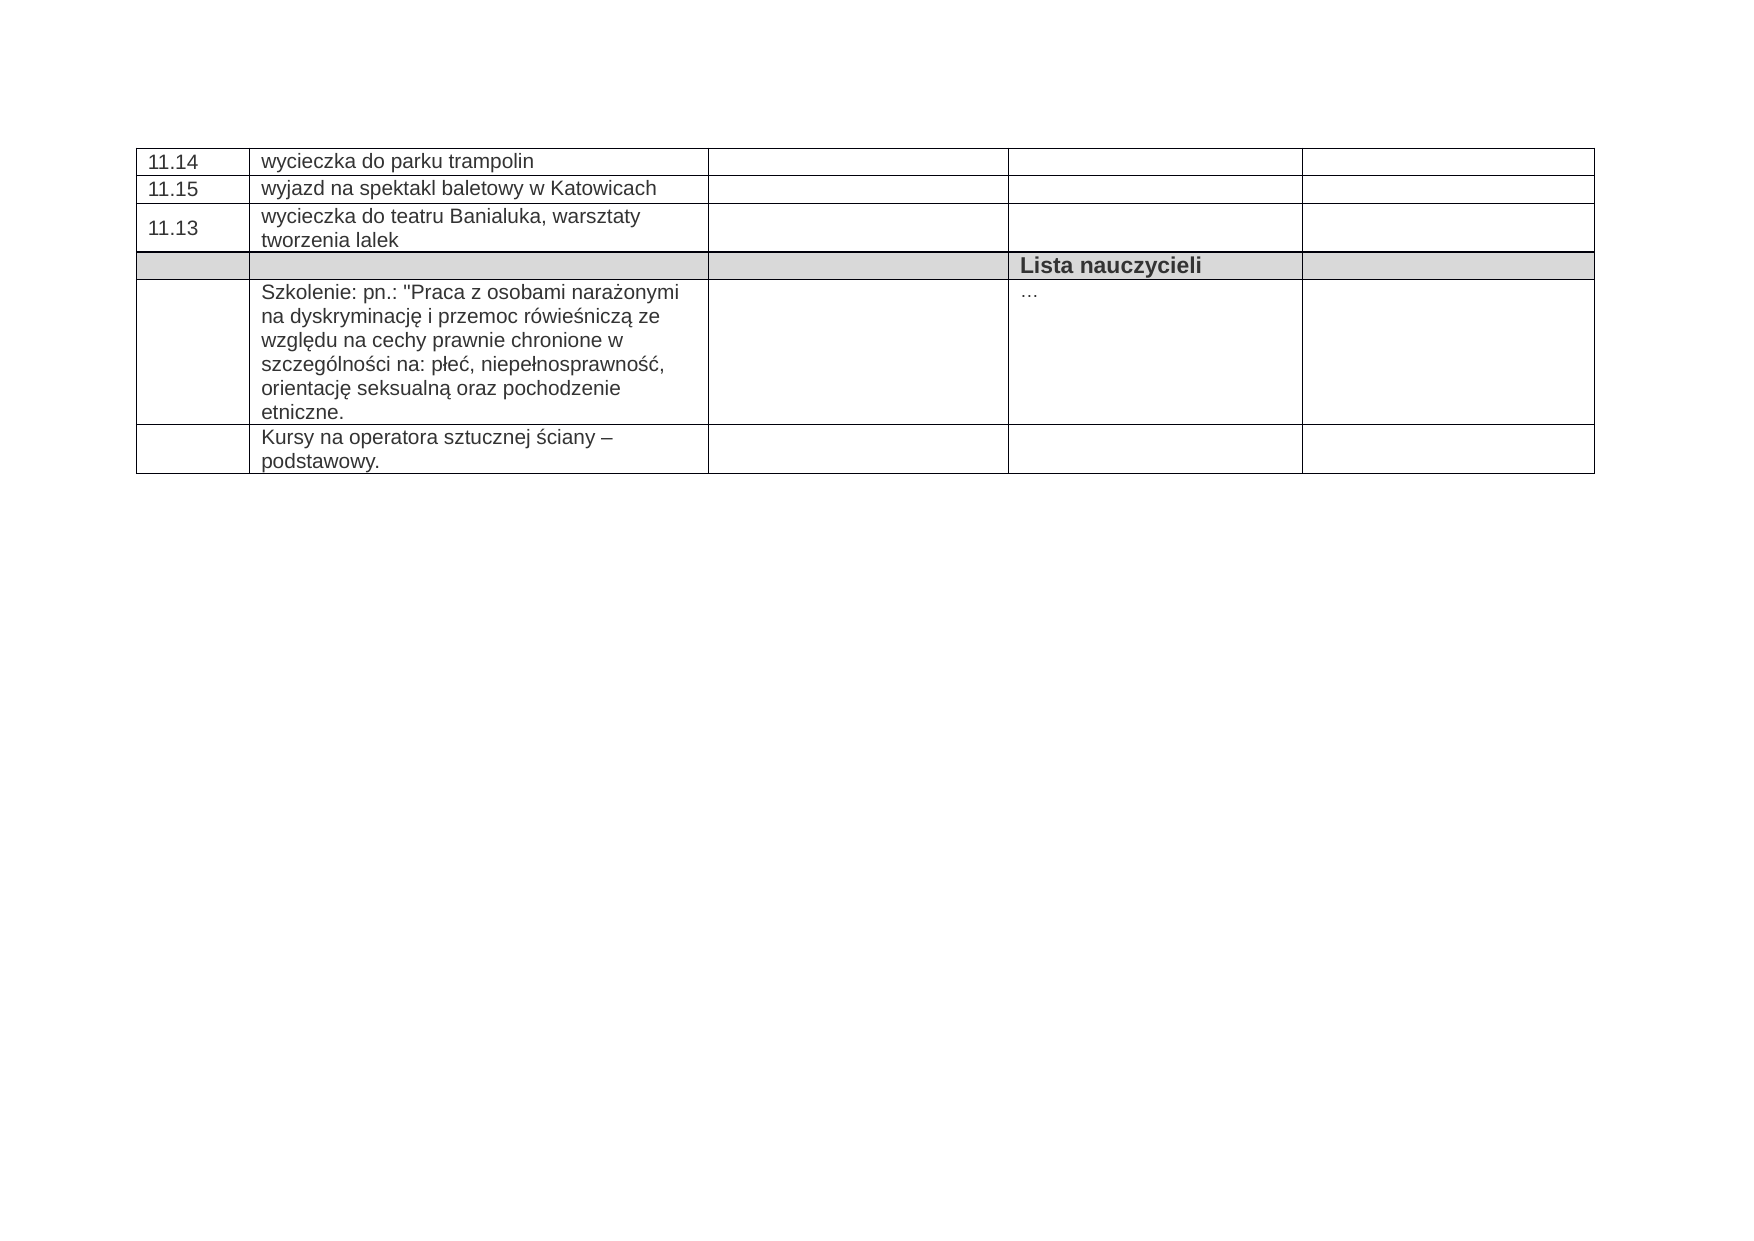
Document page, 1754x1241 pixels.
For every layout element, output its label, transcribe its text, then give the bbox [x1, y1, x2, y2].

table_cell [709, 204, 1008, 251]
table_cell wycieczka do teatru Banialuka, warsztaty tworzenia lalek [250, 204, 708, 251]
table_cell [137, 425, 249, 472]
table_cell [1303, 176, 1594, 202]
table_cell [1303, 204, 1594, 251]
table_cell wycieczka do parku trampolin [250, 149, 708, 175]
table_cell [1303, 149, 1594, 175]
table_cell 11.14 [137, 149, 249, 175]
table_cell [709, 425, 1008, 472]
table_cell Kursy na operatora sztucznej ściany – podstawowy. [250, 425, 708, 472]
table_cell wyjazd na spektakl baletowy w Katowicach [250, 176, 708, 202]
table_cell [1303, 253, 1594, 279]
table_cell [137, 253, 249, 279]
table_cell Lista nauczycieli [1009, 253, 1302, 279]
table_cell 11.15 [137, 176, 249, 202]
table_cell Szkolenie: pn.: "Praca z osobami narażonymi na dyskryminację i przemoc rówieśniczą ze względu na cechy prawnie chronione w szczególności na: płeć, niepełnosprawność, orientację seksualną oraz pochodzenie etniczne. [250, 280, 708, 423]
table_cell [250, 253, 708, 279]
table_cell [1009, 149, 1302, 175]
table_cell [709, 176, 1008, 202]
table_cell [137, 280, 249, 423]
table_cell [709, 280, 1008, 423]
table_cell [709, 149, 1008, 175]
table_cell 11.13 [137, 204, 249, 251]
table_cell [1009, 176, 1302, 202]
table_cell [709, 253, 1008, 279]
table_cell [1303, 425, 1594, 472]
table_cell [1009, 204, 1302, 251]
table_cell … [1009, 280, 1302, 423]
table_cell [1009, 425, 1302, 472]
table_cell [1303, 280, 1594, 423]
